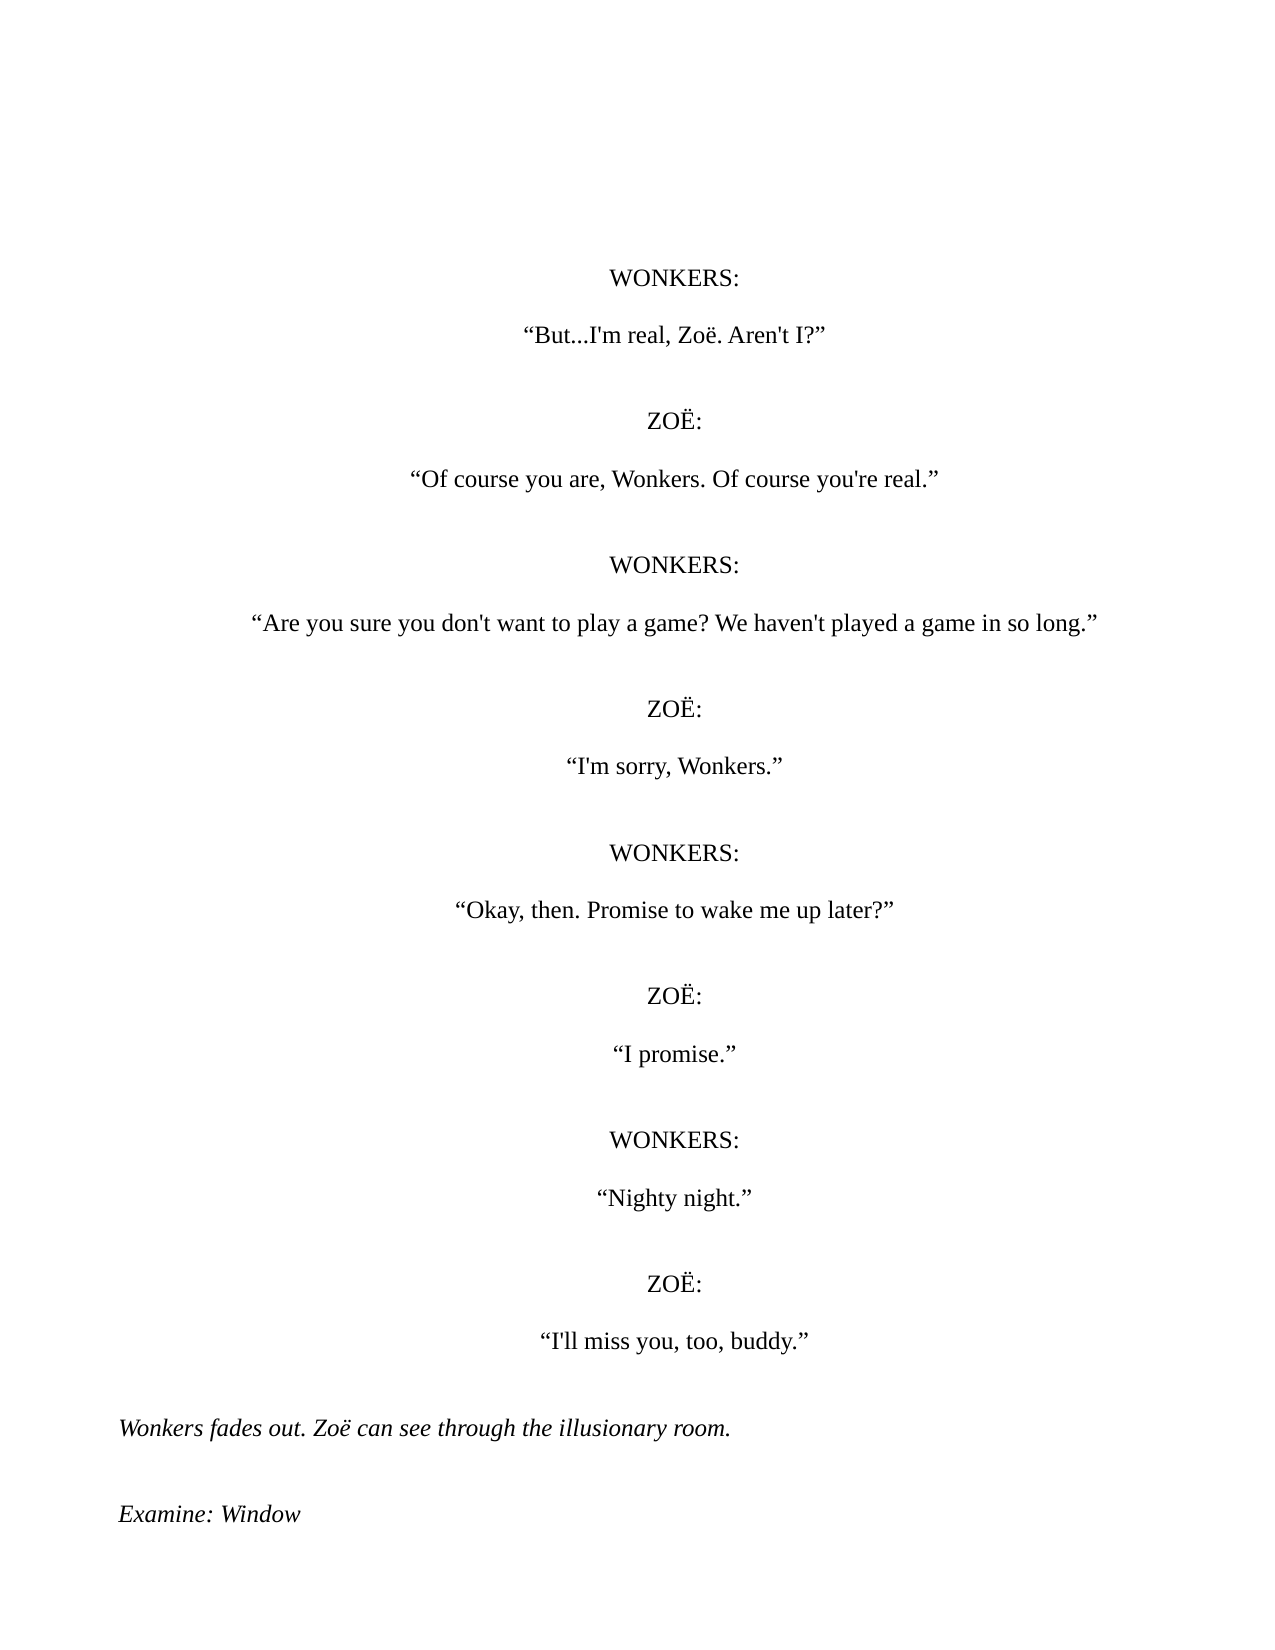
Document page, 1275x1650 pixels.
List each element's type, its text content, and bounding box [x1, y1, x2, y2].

text Wonkers fades out. Zoë can see through the illusionary room. [118, 1413, 1157, 1441]
text WONKERS: [118, 550, 1157, 579]
text “Nighty night.” [118, 1183, 1157, 1211]
text “Are you sure you don't want to play a game? We haven't played a game in so long.” [118, 608, 1157, 636]
text WONKERS: [118, 1125, 1157, 1154]
text ZOË: [118, 406, 1157, 435]
text “I promise.” [118, 1039, 1157, 1068]
text “But...I'm real, Zoë. Aren't I?” [118, 320, 1157, 349]
text “Okay, then. Promise to wake me up later?” [118, 895, 1157, 924]
text “Of course you are, Wonkers. Of course you're real.” [118, 464, 1157, 493]
text “I'll miss you, too, buddy.” [118, 1326, 1157, 1355]
text ZOË: [118, 1269, 1157, 1298]
text Examine: Window [118, 1499, 1157, 1528]
text ZOË: [118, 694, 1157, 723]
text WONKERS: [118, 838, 1157, 866]
text “I'm sorry, Wonkers.” [118, 751, 1157, 780]
text ZOË: [118, 981, 1157, 1010]
text WONKERS: [118, 263, 1157, 291]
